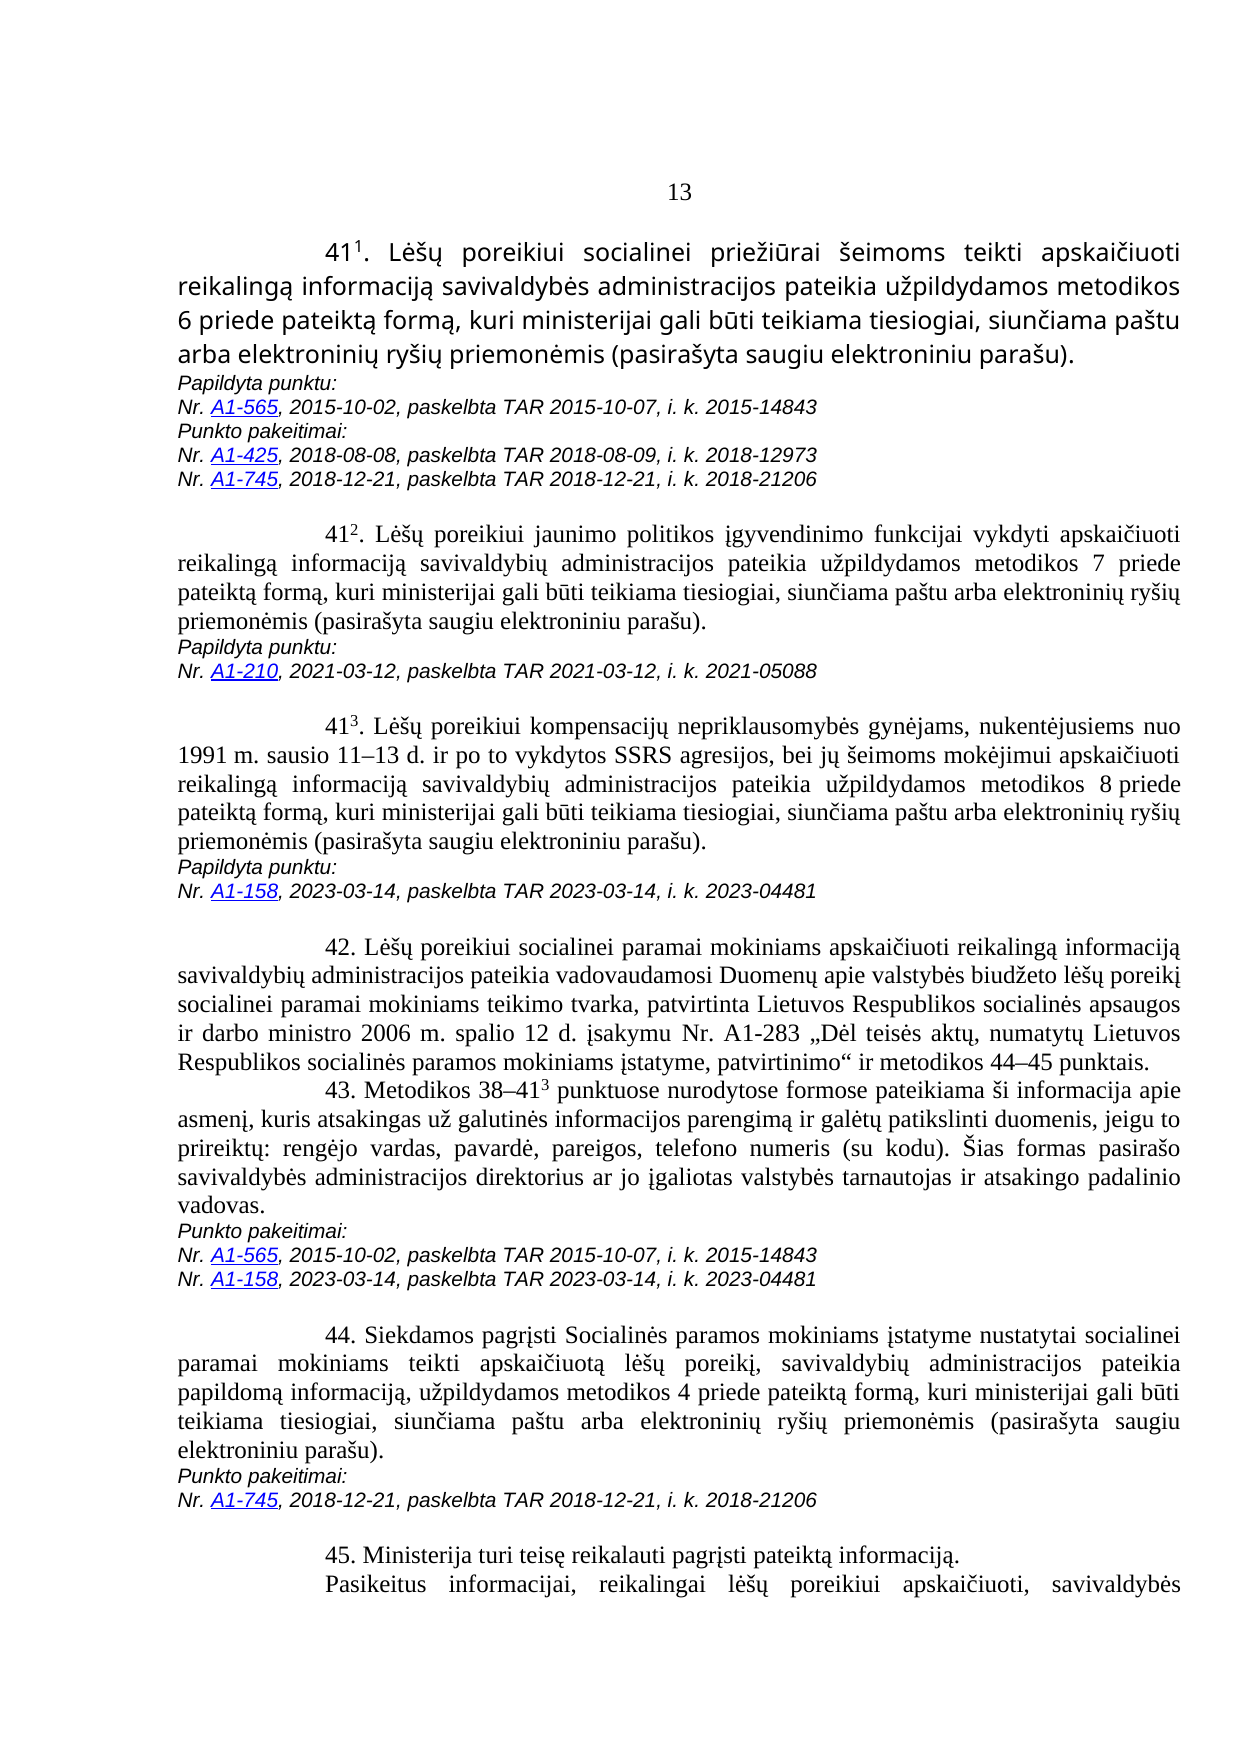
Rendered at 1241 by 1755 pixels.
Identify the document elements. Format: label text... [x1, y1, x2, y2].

text Papildyta punktu: [177, 855, 1181, 879]
text Nr. A1-745, 2018-12-21, paskelbta TAR 2018-12-21, i. k. 2018-21206 [177, 467, 1181, 491]
text Papildyta punktu: [177, 634, 1181, 658]
text Papildyta punktu: [177, 371, 1181, 395]
text 44. Siekdamos pagrįsti Socialinės paramos mokiniams įstatyme nustatytai socialinei paramai mokiniams teikti apskaičiuotą lėšų poreikį, savivaldybių administracijos pateikia papildomą informaciją, užpildydamos metodikos 4 priede pateiktą formą, kuri ministerijai gali būti teikiama tiesiogiai, siunčiama paštu arba elektroninių ryšių priemonėmis (pasirašyta saugiu elektroniniu parašu). [177, 1320, 1181, 1463]
text 411. Lėšų poreikiui socialinei priežiūrai šeimoms teikti apskaičiuoti reikalingą informaciją savivaldybės administracijos pateikia užpildydamos metodikos 6 priede pateiktą formą, kuri ministerijai gali būti teikiama tiesiogiai, siunčiama paštu arba elektroninių ryšių priemonėmis (pasirašyta saugiu elektroniniu parašu). [177, 235, 1181, 371]
text Pasikeitus informacijai, reikalingai lėšų poreikiui apskaičiuoti, savivaldybės [177, 1569, 1181, 1598]
text 42. Lėšų poreikiui socialinei paramai mokiniams apskaičiuoti reikalingą informaciją savivaldybių administracijos pateikia vadovaudamosi Duomenų apie valstybės biudžeto lėšų poreikį socialinei paramai mokiniams teikimo tvarka, patvirtinta Lietuvos Respublikos socialinės apsaugos ir darbo ministro 2006 m. spalio 12 d. įsakymu Nr. A1-283 „Dėl teisės aktų, numatytų Lietuvos Respublikos socialinės paramos mokiniams įstatyme, patvirtinimo“ ir metodikos 44–45 punktais. [177, 932, 1181, 1075]
text 43. Metodikos 38–413 punktuose nurodytose formose pateikiama ši informacija apie asmenį, kuris atsakingas už galutinės informacijos parengimą ir galėtų patikslinti duomenis, jeigu to prireiktų: rengėjo vardas, pavardė, pareigos, telefono numeris (su kodu). Šias formas pasirašo savivaldybės administracijos direktorius ar jo įgaliotas valstybės tarnautojas ir atsakingo padalinio vadovas. [177, 1075, 1181, 1219]
text Nr. A1-158, 2023-03-14, paskelbta TAR 2023-03-14, i. k. 2023-04481 [177, 879, 1181, 903]
text Nr. A1-158, 2023-03-14, paskelbta TAR 2023-03-14, i. k. 2023-04481 [177, 1267, 1181, 1291]
text Punkto pakeitimai: [177, 1219, 1181, 1243]
text 412. Lėšų poreikiui jaunimo politikos įgyvendinimo funkcijai vykdyti apskaičiuoti reikalingą informaciją savivaldybių administracijos pateikia užpildydamos metodikos 7 priede pateiktą formą, kuri ministerijai gali būti teikiama tiesiogiai, siunčiama paštu arba elektroninių ryšių priemonėmis (pasirašyta saugiu elektroniniu parašu). [177, 519, 1181, 634]
text Punkto pakeitimai: [177, 1463, 1181, 1487]
text 413. Lėšų poreikiui kompensacijų nepriklausomybės gynėjams, nukentėjusiems nuo 1991 m. sausio 11–13 d. ir po to vykdytos SSRS agresijos, bei jų šeimoms mokėjimui apskaičiuoti reikalingą informaciją savivaldybių administracijos pateikia užpildydamos metodikos 8 priede pateiktą formą, kuri ministerijai gali būti teikiama tiesiogiai, siunčiama paštu arba elektroninių ryšių priemonėmis (pasirašyta saugiu elektroniniu parašu). [177, 711, 1181, 855]
text Nr. A1-210, 2021-03-12, paskelbta TAR 2021-03-12, i. k. 2021-05088 [177, 658, 1181, 682]
text 45. Ministerija turi teisę reikalauti pagrįsti pateiktą informaciją. [177, 1540, 1181, 1569]
text Nr. A1-565, 2015-10-02, paskelbta TAR 2015-10-07, i. k. 2015-14843 [177, 1243, 1181, 1267]
text Nr. A1-565, 2015-10-02, paskelbta TAR 2015-10-07, i. k. 2015-14843 [177, 395, 1181, 419]
text Nr. A1-745, 2018-12-21, paskelbta TAR 2018-12-21, i. k. 2018-21206 [177, 1487, 1181, 1511]
text Punkto pakeitimai: [177, 419, 1181, 443]
text Nr. A1-425, 2018-08-08, paskelbta TAR 2018-08-09, i. k. 2018-12973 [177, 443, 1181, 467]
